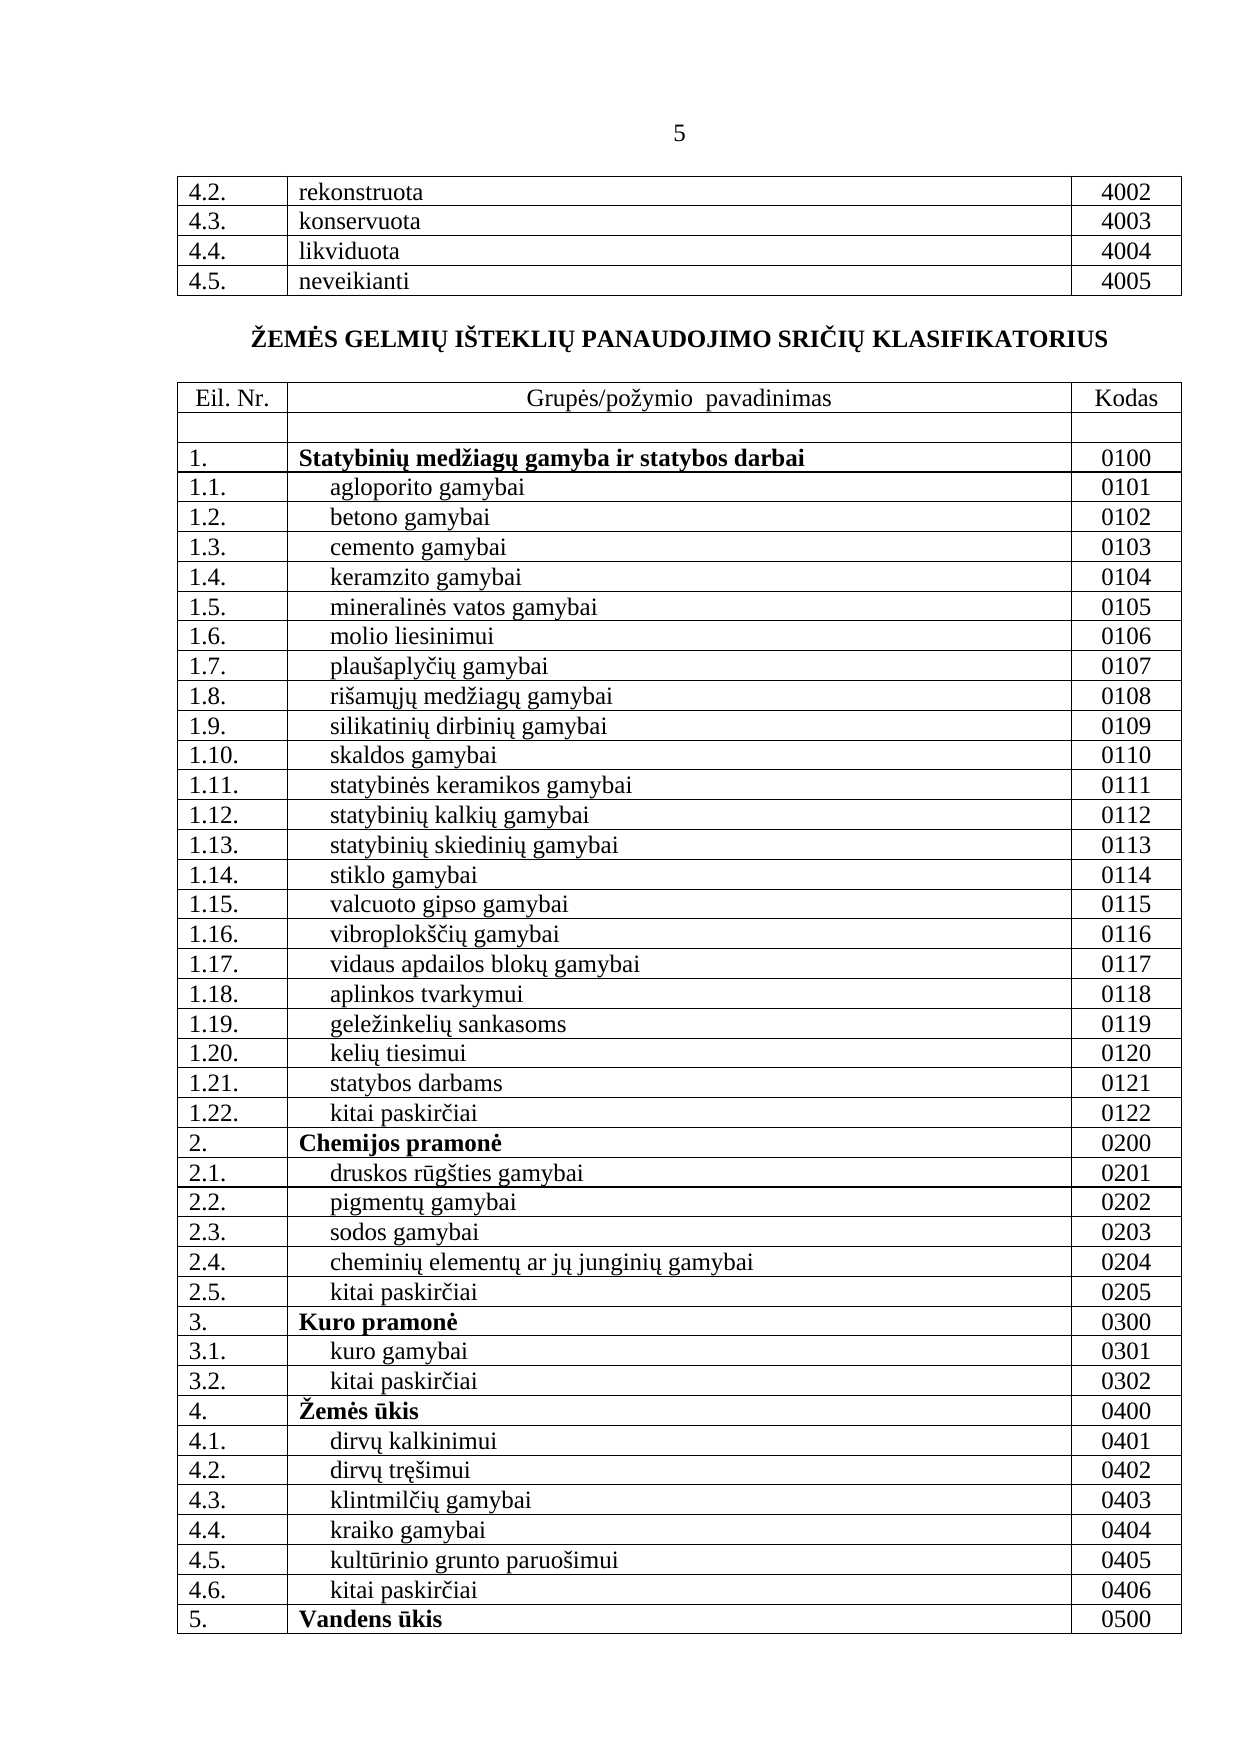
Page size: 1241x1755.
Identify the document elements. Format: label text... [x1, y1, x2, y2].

table_cell 0116 [1072, 919, 1181, 948]
table_cell valcuoto gipso gamybai [288, 890, 1071, 918]
table_cell 0204 [1072, 1247, 1181, 1276]
table_cell 0301 [1072, 1336, 1181, 1365]
table_cell 0203 [1072, 1217, 1181, 1246]
table_cell rekonstruota [288, 177, 1071, 205]
table_cell 4.2. [178, 177, 287, 205]
table_cell statybinės keramikos gamybai [288, 770, 1071, 799]
table_cell 0405 [1072, 1545, 1181, 1574]
table_cell 0110 [1072, 741, 1181, 769]
table_cell druskos rūgšties gamybai [288, 1158, 1071, 1186]
table_cell 0500 [1072, 1605, 1181, 1633]
table_cell 0406 [1072, 1575, 1181, 1603]
table_cell [1072, 413, 1181, 442]
table_cell 2.1. [178, 1158, 287, 1186]
table_cell 1.9. [178, 711, 287, 739]
table_cell 0106 [1072, 621, 1181, 650]
table_cell geležinkelių sankasoms [288, 1009, 1071, 1037]
table_cell kitai paskirčiai [288, 1575, 1071, 1603]
table_cell 0120 [1072, 1039, 1181, 1067]
table_cell 0103 [1072, 532, 1181, 561]
table_cell 0115 [1072, 890, 1181, 918]
table_cell 1.2. [178, 502, 287, 531]
table_cell 2.3. [178, 1217, 287, 1246]
table_cell 1.12. [178, 800, 287, 829]
table_cell Vandens ūkis [288, 1605, 1071, 1633]
table_cell statybos darbams [288, 1068, 1071, 1097]
table_cell 0119 [1072, 1009, 1181, 1037]
table_cell aplinkos tvarkymui [288, 979, 1071, 1008]
table_cell kultūrinio grunto paruošimui [288, 1545, 1071, 1574]
table_cell betono gamybai [288, 502, 1071, 531]
table_header Eil. Nr. [178, 383, 287, 412]
table_cell 0404 [1072, 1515, 1181, 1544]
table_cell 0403 [1072, 1485, 1181, 1514]
table_cell 1.5. [178, 592, 287, 620]
table_cell 0200 [1072, 1128, 1181, 1157]
table_cell 4.1. [178, 1426, 287, 1454]
table_cell dirvų kalkinimui [288, 1426, 1071, 1454]
table_cell 0111 [1072, 770, 1181, 799]
table_cell [178, 413, 287, 442]
table_cell 2.5. [178, 1277, 287, 1306]
table_cell 0122 [1072, 1098, 1181, 1127]
table_cell sodos gamybai [288, 1217, 1071, 1246]
table_cell 1.13. [178, 830, 287, 859]
table_cell 0402 [1072, 1456, 1181, 1484]
table_cell 1.14. [178, 860, 287, 888]
table_cell 1.20. [178, 1039, 287, 1067]
table_cell 2. [178, 1128, 287, 1157]
table_cell 0121 [1072, 1068, 1181, 1097]
table_cell Kuro pramonė [288, 1307, 1071, 1335]
table_cell kitai paskirčiai [288, 1366, 1071, 1395]
table_cell Žemės ūkis [288, 1396, 1071, 1425]
table_cell rišamųjų medžiagų gamybai [288, 681, 1071, 710]
table_cell 2.4. [178, 1247, 287, 1276]
table_cell 0117 [1072, 949, 1181, 978]
table_header Grupės/požymio pavadinimas [288, 383, 1071, 412]
table_cell mineralinės vatos gamybai [288, 592, 1071, 620]
table_cell 0202 [1072, 1188, 1181, 1216]
table_cell 4.4. [178, 236, 287, 265]
table_cell 0102 [1072, 502, 1181, 531]
table_cell 0201 [1072, 1158, 1181, 1186]
table_cell keramzito gamybai [288, 562, 1071, 591]
table_cell statybinių kalkių gamybai [288, 800, 1071, 829]
table_cell 4.3. [178, 1485, 287, 1514]
table_cell 3.2. [178, 1366, 287, 1395]
table_cell 4.5. [178, 1545, 287, 1574]
table_cell 1.21. [178, 1068, 287, 1097]
table_cell 0114 [1072, 860, 1181, 888]
table_cell 1.16. [178, 919, 287, 948]
table_cell kitai paskirčiai [288, 1277, 1071, 1306]
table_cell 1.17. [178, 949, 287, 978]
table_cell 5. [178, 1605, 287, 1633]
table_cell 1.18. [178, 979, 287, 1008]
table_cell 3. [178, 1307, 287, 1335]
table_cell klintmilčių gamybai [288, 1485, 1071, 1514]
table_cell 0104 [1072, 562, 1181, 591]
table_cell stiklo gamybai [288, 860, 1071, 888]
table_cell molio liesinimui [288, 621, 1071, 650]
table_cell plaušaplyčių gamybai [288, 651, 1071, 680]
table_cell vibroplokščių gamybai [288, 919, 1071, 948]
table_cell vidaus apdailos blokų gamybai [288, 949, 1071, 978]
table_cell kitai paskirčiai [288, 1098, 1071, 1127]
table_cell 1. [178, 443, 287, 471]
table_cell 1.7. [178, 651, 287, 680]
table_header Kodas [1072, 383, 1181, 412]
table_cell 4003 [1072, 206, 1181, 235]
table_cell 4004 [1072, 236, 1181, 265]
table_cell 4.2. [178, 1456, 287, 1484]
table_cell [288, 413, 1071, 442]
table_cell 4.3. [178, 206, 287, 235]
table_cell agloporito gamybai [288, 473, 1071, 501]
table_cell 1.3. [178, 532, 287, 561]
table_cell 0300 [1072, 1307, 1181, 1335]
table_cell dirvų tręšimui [288, 1456, 1071, 1484]
table_cell skaldos gamybai [288, 741, 1071, 769]
table_cell 4002 [1072, 177, 1181, 205]
table_cell neveikianti [288, 266, 1071, 295]
table_cell 0113 [1072, 830, 1181, 859]
table_cell 1.8. [178, 681, 287, 710]
table_cell konservuota [288, 206, 1071, 235]
table_cell 0205 [1072, 1277, 1181, 1306]
table_cell 0107 [1072, 651, 1181, 680]
table_cell silikatinių dirbinių gamybai [288, 711, 1071, 739]
table_cell 1.4. [178, 562, 287, 591]
table_cell 0401 [1072, 1426, 1181, 1454]
table_cell 0118 [1072, 979, 1181, 1008]
table_cell 3.1. [178, 1336, 287, 1365]
table_cell cemento gamybai [288, 532, 1071, 561]
table_cell 0105 [1072, 592, 1181, 620]
table_cell 4.4. [178, 1515, 287, 1544]
table_cell 1.15. [178, 890, 287, 918]
table_cell 0100 [1072, 443, 1181, 471]
table_cell 1.19. [178, 1009, 287, 1037]
table_cell 0101 [1072, 473, 1181, 501]
table_cell 0302 [1072, 1366, 1181, 1395]
table_cell Statybinių medžiagų gamyba ir statybos darbai [288, 443, 1071, 471]
table_cell 0400 [1072, 1396, 1181, 1425]
table_cell statybinių skiedinių gamybai [288, 830, 1071, 859]
table_cell 1.11. [178, 770, 287, 799]
table_cell likviduota [288, 236, 1071, 265]
table_cell 0108 [1072, 681, 1181, 710]
table_cell kraiko gamybai [288, 1515, 1071, 1544]
table_cell 1.1. [178, 473, 287, 501]
table_cell 4. [178, 1396, 287, 1425]
table_cell kelių tiesimui [288, 1039, 1071, 1067]
table_cell Chemijos pramonė [288, 1128, 1071, 1157]
text ŽEMĖS GELMIŲ IŠTEKLIŲ PANAUDOJIMO SRIČIŲ KLASIFIKATORIUS [177, 324, 1181, 353]
table_cell 4005 [1072, 266, 1181, 295]
table_cell 0112 [1072, 800, 1181, 829]
table_cell 1.22. [178, 1098, 287, 1127]
table_cell 4.6. [178, 1575, 287, 1603]
table_cell 1.6. [178, 621, 287, 650]
table_cell kuro gamybai [288, 1336, 1071, 1365]
table_cell pigmentų gamybai [288, 1188, 1071, 1216]
table_cell cheminių elementų ar jų junginių gamybai [288, 1247, 1071, 1276]
table_cell 4.5. [178, 266, 287, 295]
table_cell 0109 [1072, 711, 1181, 739]
table_cell 1.10. [178, 741, 287, 769]
table_cell 2.2. [178, 1188, 287, 1216]
